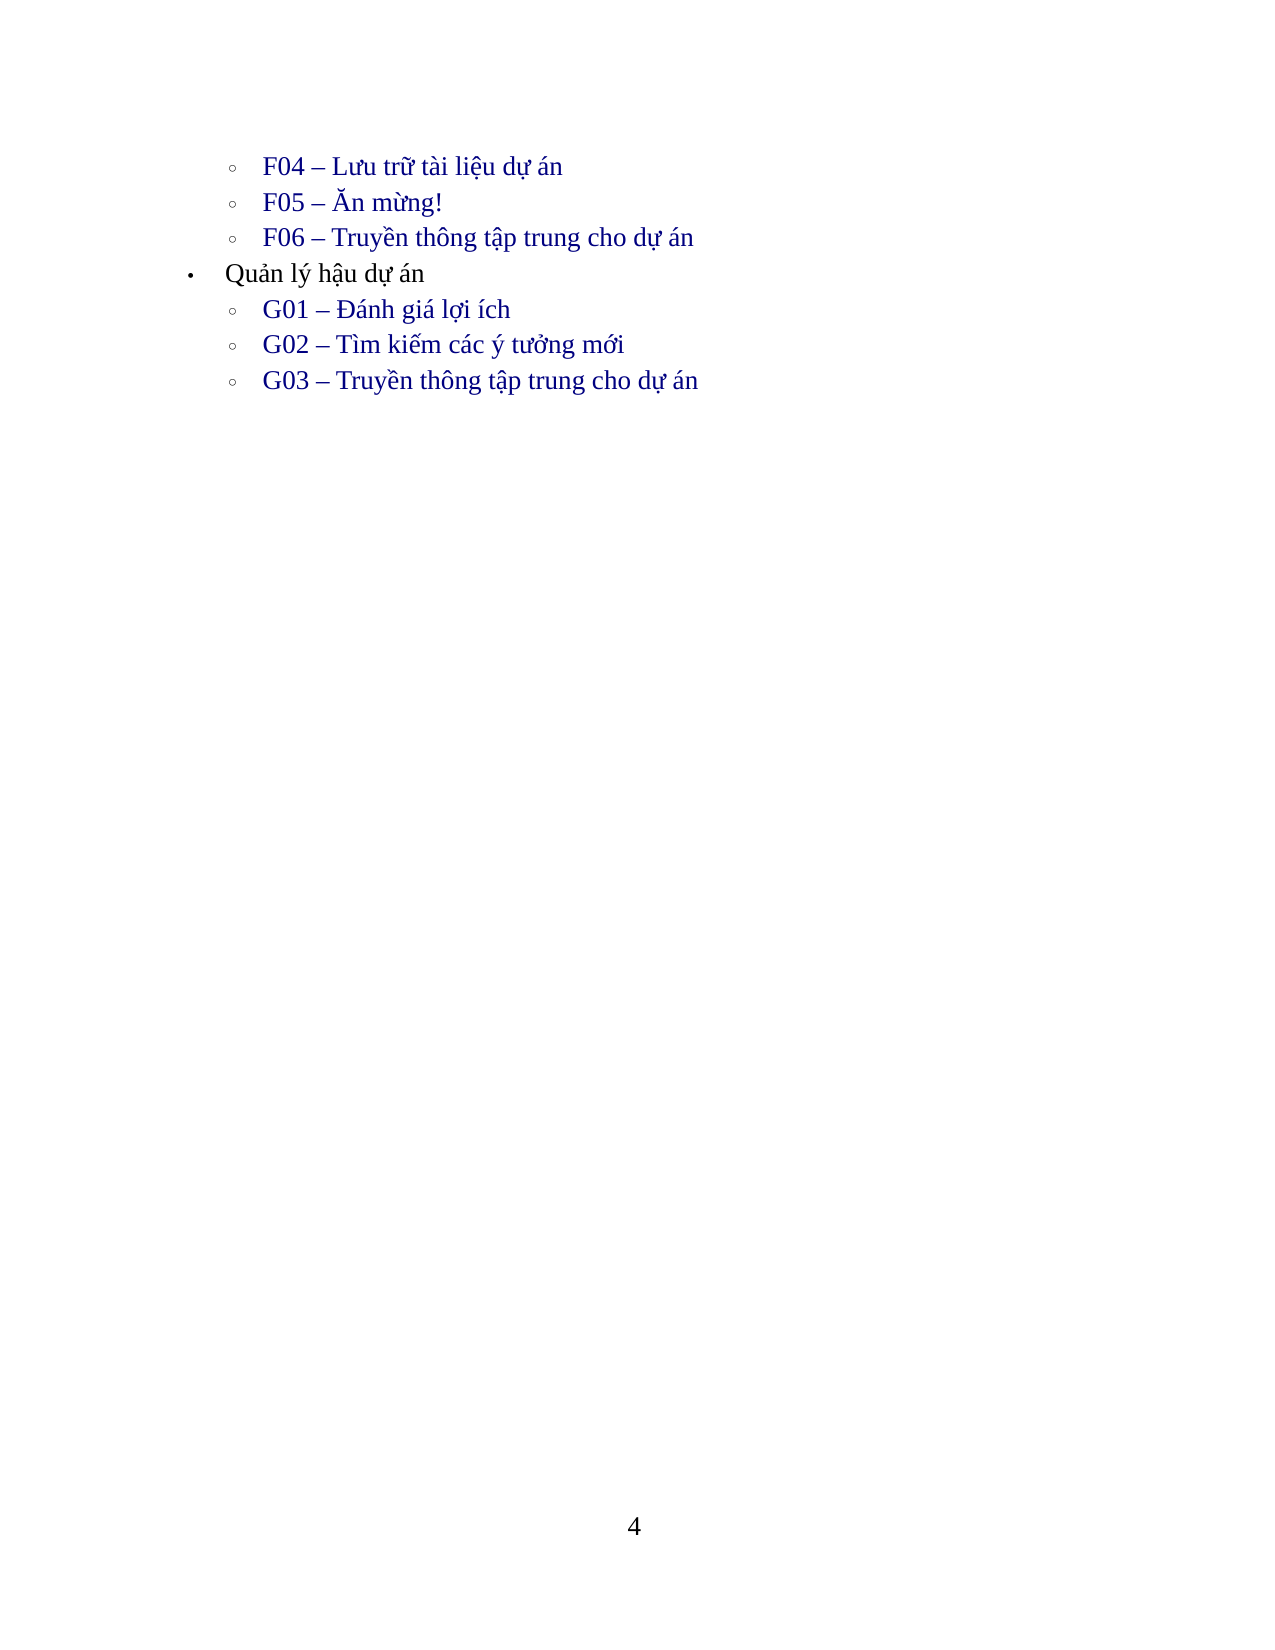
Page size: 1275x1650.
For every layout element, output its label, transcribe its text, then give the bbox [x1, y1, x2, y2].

list F05 – Ăn mừng! [225, 186, 1125, 217]
list G03 – Truyền thông tập trung cho dự án [225, 364, 1125, 396]
list G01 – Đánh giá lợi ích [225, 293, 1125, 324]
list F06 – Truyền thông tập trung cho dự án [225, 221, 1125, 253]
list Quản lý hậu dự án [187, 257, 1125, 288]
list G02 – Tìm kiếm các ý tưởng mới [225, 329, 1125, 360]
list F04 – Lưu trữ tài liệu dự án [225, 150, 1125, 181]
